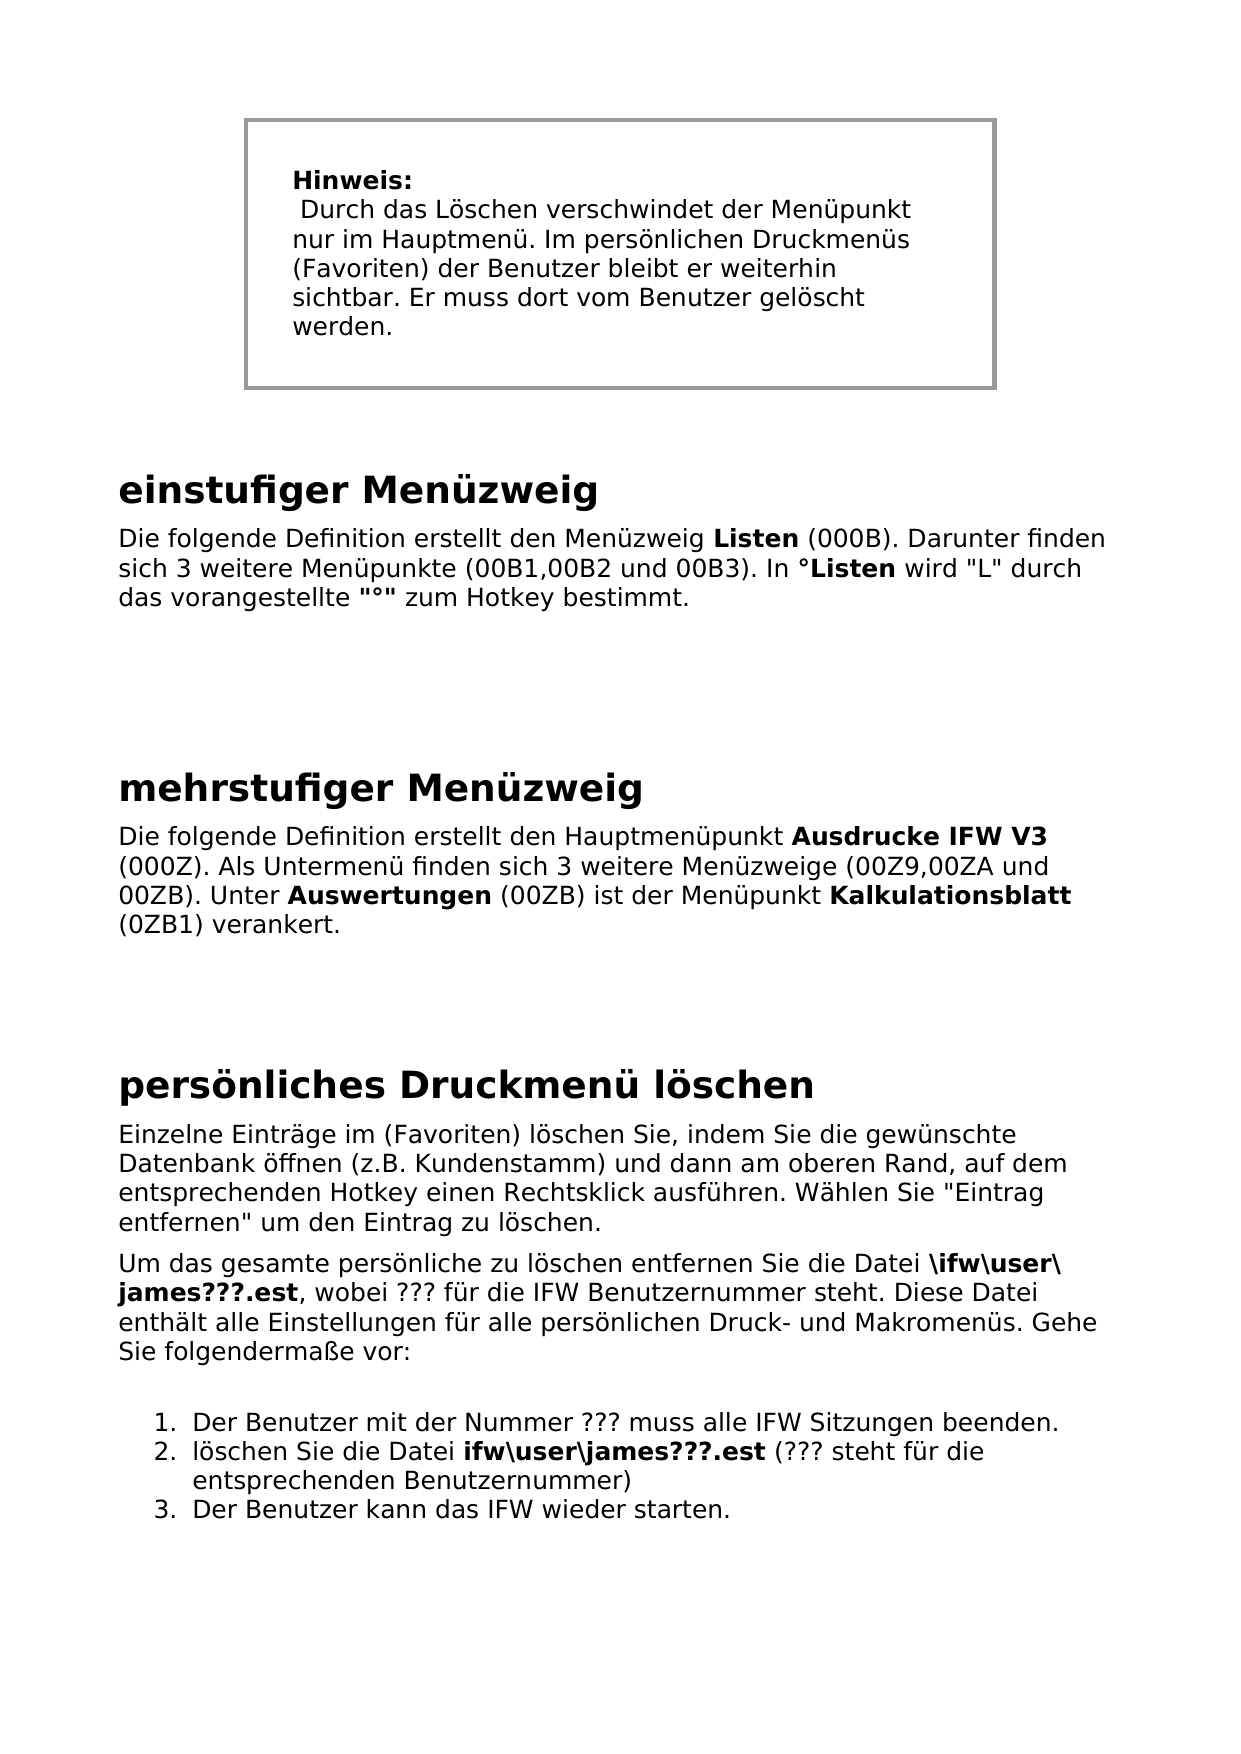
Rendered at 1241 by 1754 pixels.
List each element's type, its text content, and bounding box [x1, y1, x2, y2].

text Um das gesamte persönliche zu löschen entfernen Sie die Datei \ifw\user\james???.est, wobei ??? für die IFW Benutzernummer steht. Diese Datei enthält alle Einstellungen für alle persönlichen Druck- und Makromenüs. Gehe Sie folgendermaße vor: [118, 1249, 1122, 1366]
list Der Benutzer kann das IFW wieder starten. [177, 1496, 1122, 1525]
list löschen Sie die Datei ifw\user\james???.est (??? steht für die entsprechenden Benutzernummer) [177, 1437, 1122, 1496]
list Der Benutzer mit der Nummer ??? muss alle IFW Sitzungen beenden. [177, 1408, 1122, 1437]
subtitle persönliches Druckmenü löschen [118, 1064, 1122, 1108]
subtitle einstufiger Menüzweig [118, 468, 1122, 512]
table_header Hinweis: Durch das Löschen verschwindet der Menüpunkt nur im Hauptmenü. Im persönlichen Druckmenüs (Favoriten) der Benutzer bleibt er weiterhin sichtbar. Er muss dort vom Benutzer gelöscht werden. [257, 131, 983, 377]
text Die folgende Definition erstellt den Menüzweig Listen (000B). Darunter finden sich 3 weitere Menüpunkte (00B1,00B2 und 00B3). In °Listen wird "L" durch das vorangestellte "°" zum Hotkey bestimmt. [118, 525, 1122, 729]
text Einzelne Einträge im (Favoriten) löschen Sie, indem Sie die gewünschte Datenbank öffnen (z.B. Kundenstamm) und dann am oberen Rand, auf dem entsprechenden Hotkey einen Rechtsklick ausführen. Wählen Sie "Eintrag entfernen" um den Eintrag zu löschen. [118, 1120, 1122, 1237]
text Die folgende Definition erstellt den Hauptmenüpunkt Ausdrucke IFW V3 (000Z). Als Untermenü finden sich 3 weitere Menüzweige (00Z9,00ZA und 00ZB). Unter Auswertungen (00ZB) ist der Menüpunkt Kalkulationsblatt (0ZB1) verankert. [118, 822, 1122, 1027]
subtitle mehrstufiger Menüzweig [118, 766, 1122, 810]
